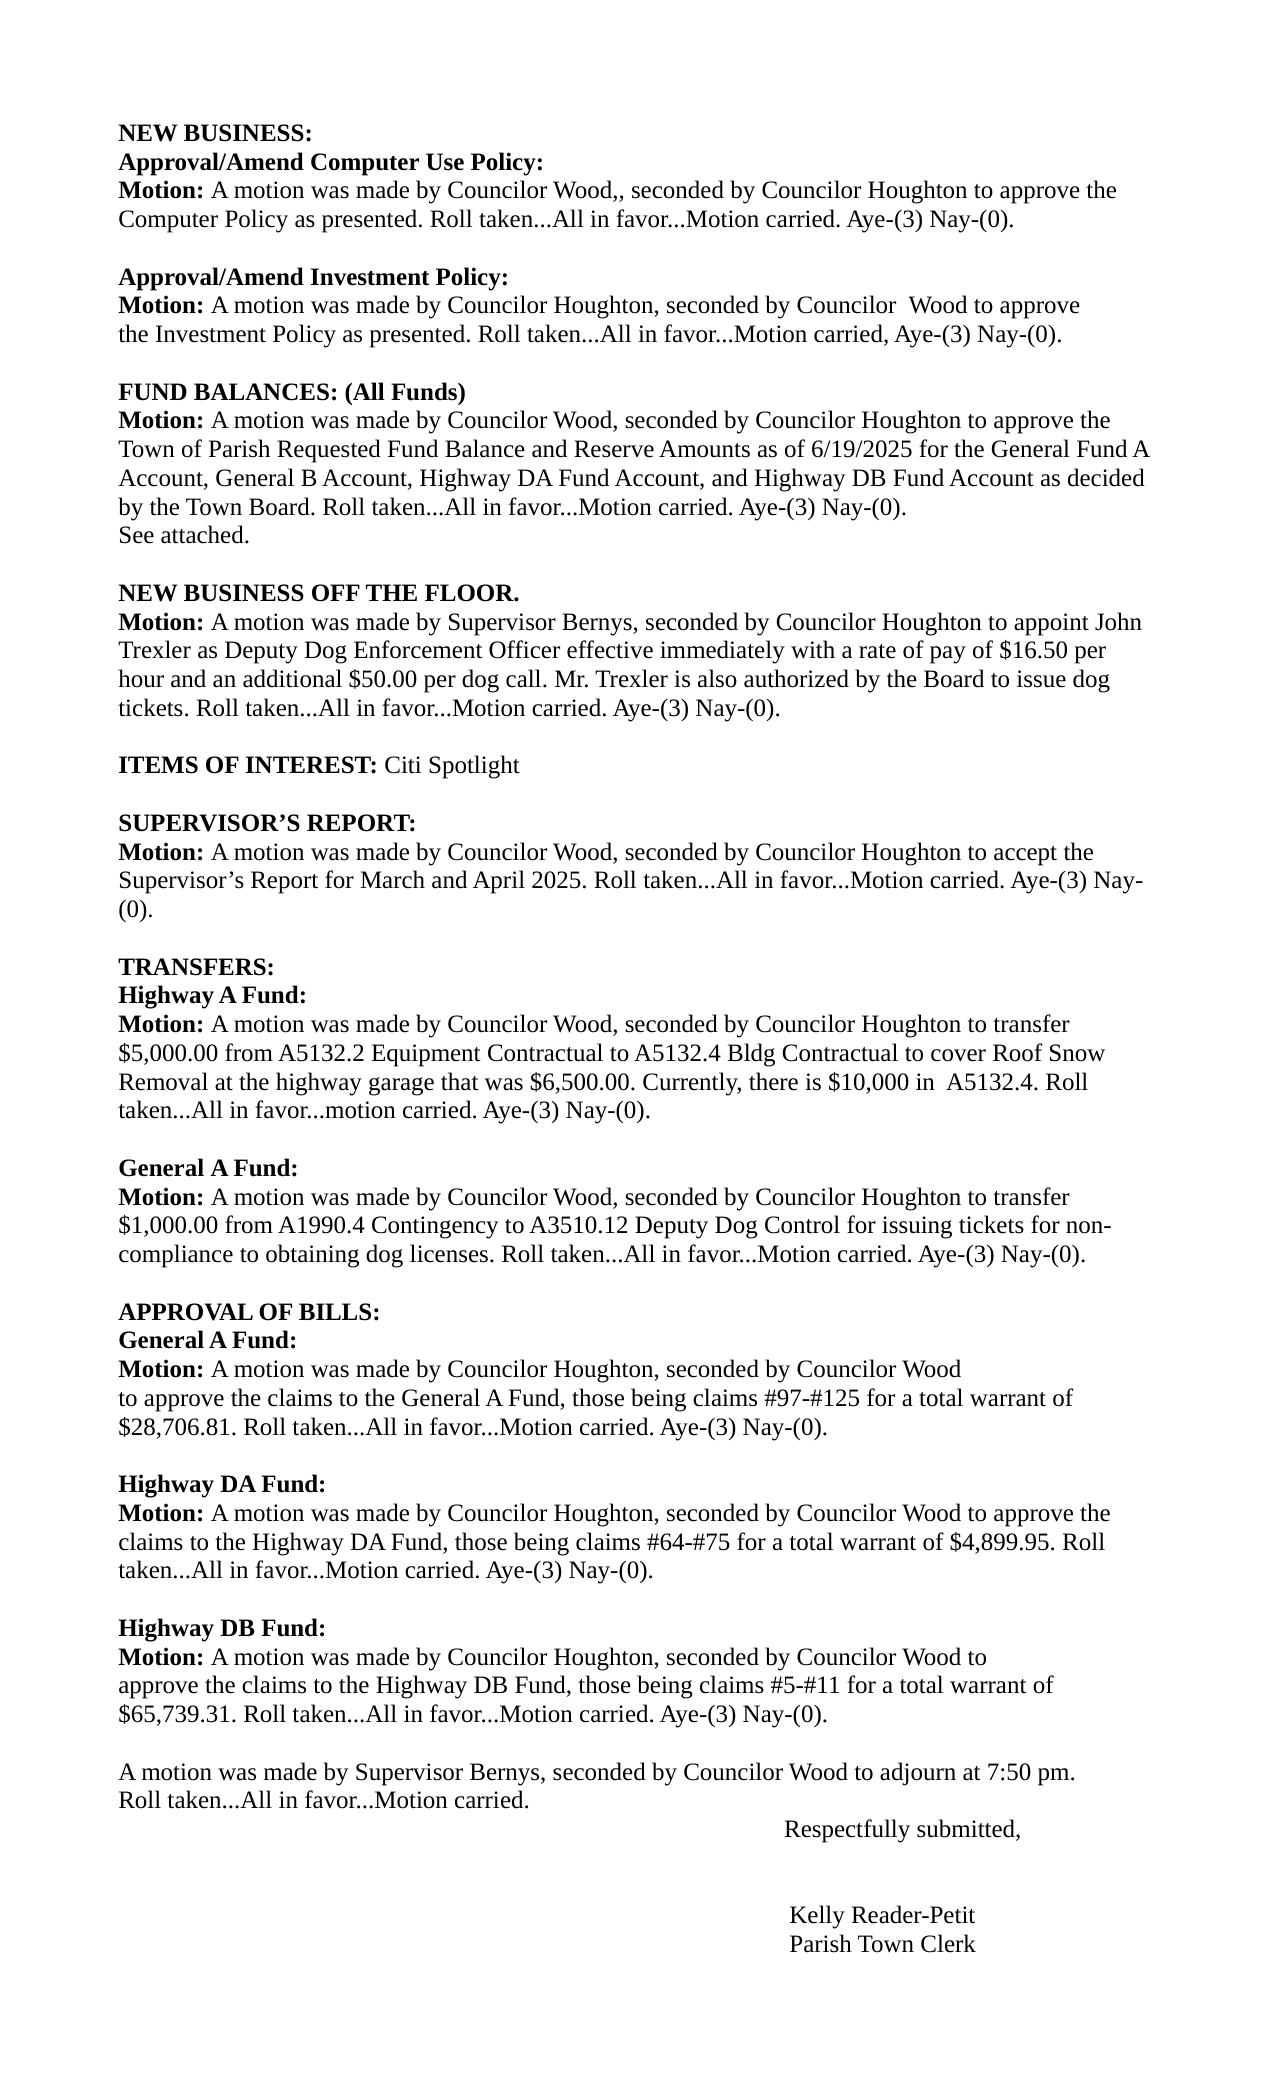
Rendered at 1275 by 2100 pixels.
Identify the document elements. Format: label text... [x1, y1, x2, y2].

text See attached. [118, 521, 1157, 549]
text approve the claims to the Highway DB Fund, those being claims #5-#11 for a total warrant of [118, 1671, 1157, 1699]
text SUPERVISOR’S REPORT: [118, 808, 1157, 837]
text Roll taken...All in favor...Motion carried. Respectfully submitted, [118, 1786, 1157, 1843]
text Motion: A motion was made by Councilor Wood,, seconded by Councilor Houghton to approve the Computer Policy as presented. Roll taken...All in favor...Motion carried. Aye-(3) Nay-(0). [118, 176, 1157, 233]
text A motion was made by Supervisor Bernys, seconded by Councilor Wood to adjourn at 7:50 pm. [118, 1757, 1157, 1786]
text the Investment Policy as presented. Roll taken...All in favor...Motion carried, Aye-(3) Nay-(0). [118, 319, 1157, 348]
text Motion: A motion was made by Councilor Wood, seconded by Councilor Houghton to accept the Supervisor’s Report for March and April 2025. Roll taken...All in favor...Motion carried. Aye-(3) Nay-(0). [118, 837, 1157, 923]
text ITEMS OF INTEREST: Citi Spotlight [118, 751, 1157, 779]
text Motion: A motion was made by Councilor Houghton, seconded by Councilor Wood to [118, 1642, 1157, 1671]
text Kelly Reader-Petit Parish Town Clerk [118, 1901, 1157, 1958]
text NEW BUSINESS: [118, 118, 1157, 147]
text Motion: A motion was made by Councilor Houghton, seconded by Councilor Wood to approve the claims to the Highway DA Fund, those being claims #64-#75 for a total warrant of $4,899.95. Roll taken...All in favor...Motion carried. Aye-(3) Nay-(0). [118, 1498, 1157, 1584]
text Highway A Fund: [118, 981, 1157, 1009]
text FUND BALANCES: (All Funds) [118, 377, 1157, 406]
text $28,706.81. Roll taken...All in favor...Motion carried. Aye-(3) Nay-(0). [118, 1412, 1157, 1441]
text General A Fund: [118, 1153, 1157, 1182]
text Motion: A motion was made by Supervisor Bernys, seconded by Councilor Houghton to appoint John Trexler as Deputy Dog Enforcement Officer effective immediately with a rate of pay of $16.50 per hour and an additional $50.00 per dog call. Mr. Trexler is also authorized by the Board to issue dog tickets. Roll taken...All in favor...Motion carried. Aye-(3) Nay-(0). [118, 607, 1157, 722]
text Motion: A motion was made by Councilor Wood, seconded by Councilor Houghton to approve the Town of Parish Requested Fund Balance and Reserve Amounts as of 6/19/2025 for the General Fund A Account, General B Account, Highway DA Fund Account, and Highway DB Fund Account as decided by the Town Board. Roll taken...All in favor...Motion carried. Aye-(3) Nay-(0). [118, 406, 1157, 521]
text $65,739.31. Roll taken...All in favor...Motion carried. Aye-(3) Nay-(0). [118, 1699, 1157, 1728]
text APPROVAL OF BILLS: [118, 1297, 1157, 1326]
text Approval/Amend Investment Policy: [118, 262, 1157, 291]
text to approve the claims to the General A Fund, those being claims #97-#125 for a total warrant of [118, 1383, 1157, 1412]
text Highway DA Fund: [118, 1469, 1157, 1498]
text Motion: A motion was made by Councilor Houghton, seconded by Councilor Wood to approve [118, 291, 1157, 319]
text Motion: A motion was made by Councilor Houghton, seconded by Councilor Wood [118, 1354, 1157, 1383]
text NEW BUSINESS OFF THE FLOOR. [118, 578, 1157, 607]
text Approval/Amend Computer Use Policy: [118, 147, 1157, 176]
text General A Fund: [118, 1326, 1157, 1354]
text Motion: A motion was made by Councilor Wood, seconded by Councilor Houghton to transfer $1,000.00 from A1990.4 Contingency to A3510.12 Deputy Dog Control for issuing tickets for non-compliance to obtaining dog licenses. Roll taken...All in favor...Motion carried. Aye-(3) Nay-(0). [118, 1182, 1157, 1268]
text Highway DB Fund: [118, 1613, 1157, 1642]
text TRANSFERS: [118, 952, 1157, 981]
text Motion: A motion was made by Councilor Wood, seconded by Councilor Houghton to transfer $5,000.00 from A5132.2 Equipment Contractual to A5132.4 Bldg Contractual to cover Roof Snow Removal at the highway garage that was $6,500.00. Currently, there is $10,000 in A5132.4. Roll taken...All in favor...motion carried. Aye-(3) Nay-(0). [118, 1009, 1157, 1124]
